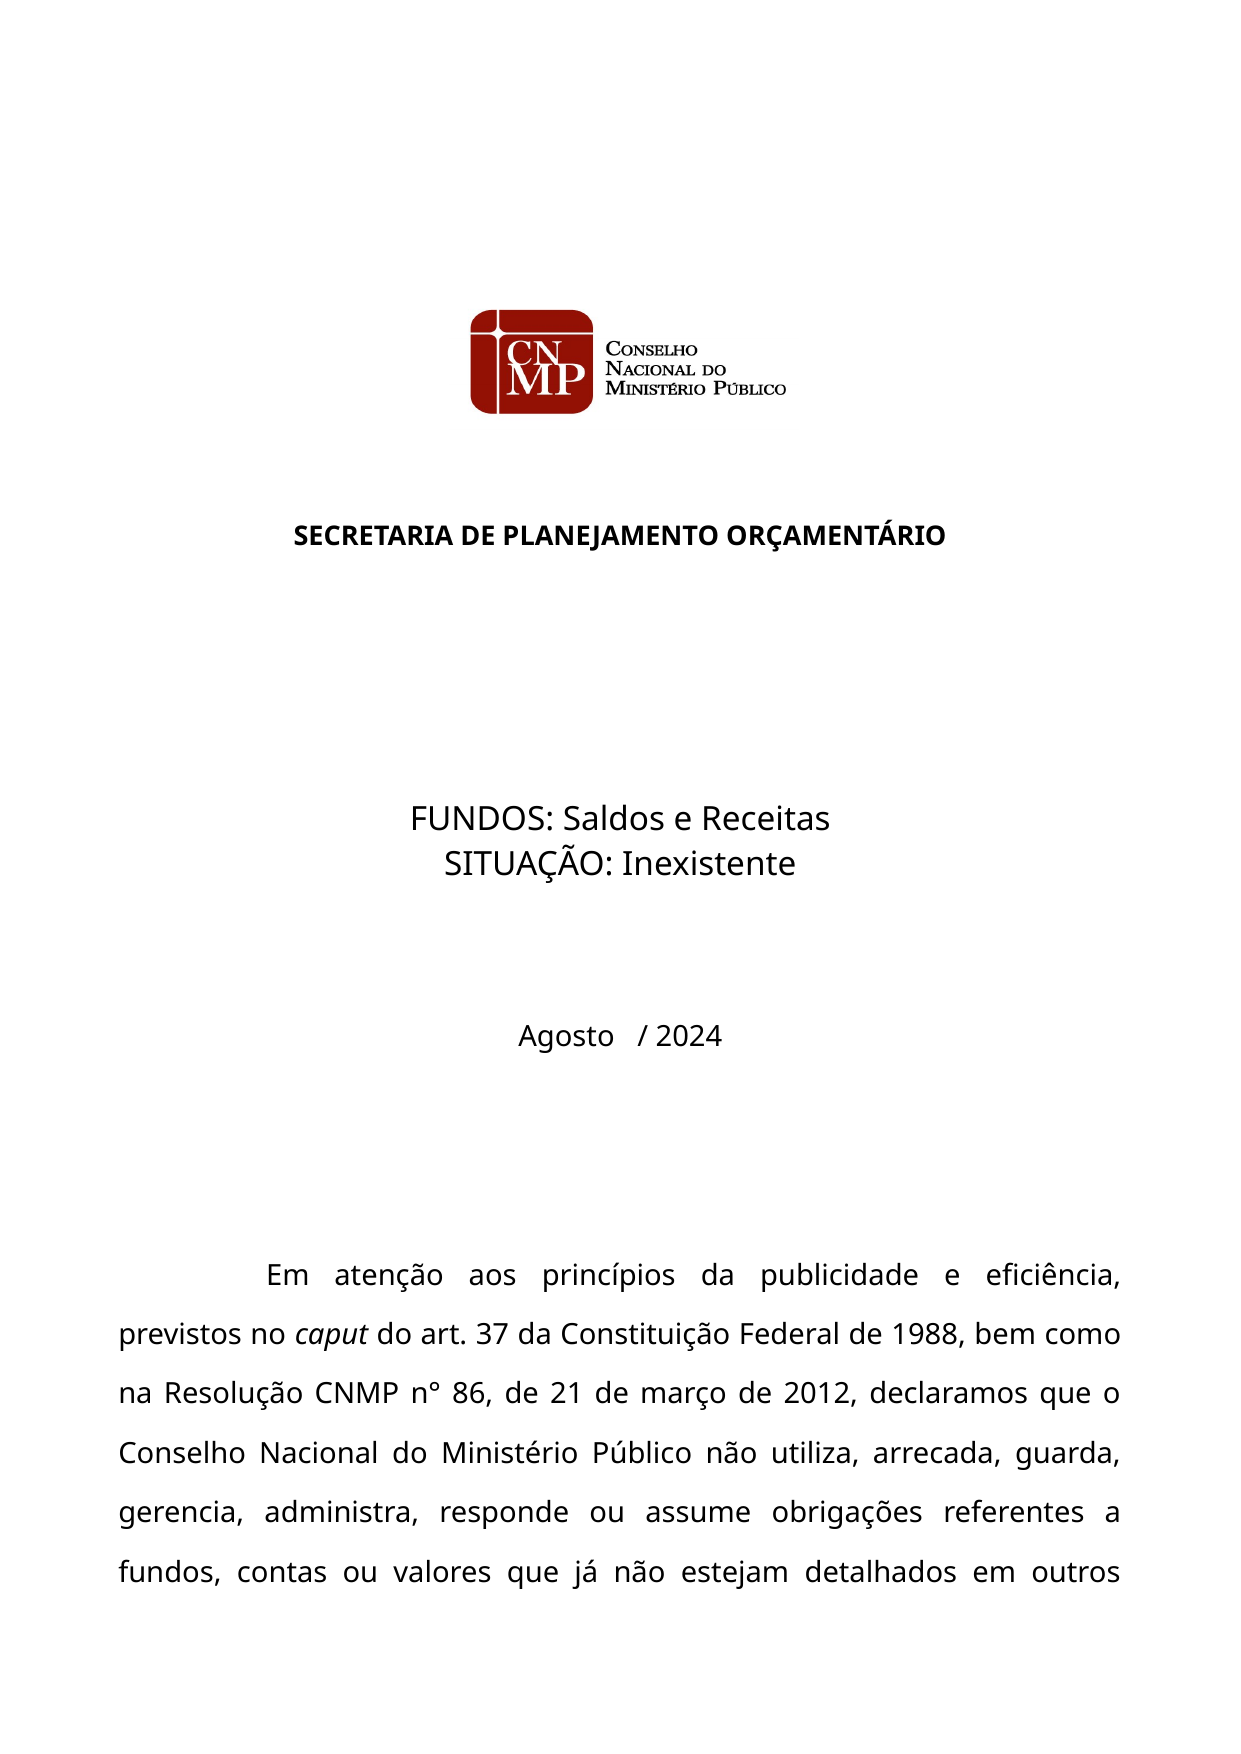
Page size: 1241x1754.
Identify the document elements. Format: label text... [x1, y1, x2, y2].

text FUNDOS: Saldos e Receitas [118, 794, 1122, 840]
text SITUAÇÃO: Inexistente [118, 840, 1122, 885]
text SECRETARIA DE PLANEJAMENTO ORÇAMENTÁRIO [118, 516, 1122, 553]
text Em atenção aos princípios da publicidade e eficiência, previstos no caput do art. 37 da Constituição Federal de 1988, bem como na Resolução CNMP n° 86, de 21 de março de 2012, declaramos que o Conselho Nacional do Ministério Público não utiliza, arrecada, guarda, gerencia, administra, responde ou assume obrigações referentes a fundos, contas ou valores que já não estejam detalhados em outros [118, 1254, 1122, 1591]
text Agosto / 2024 [118, 1016, 1122, 1055]
